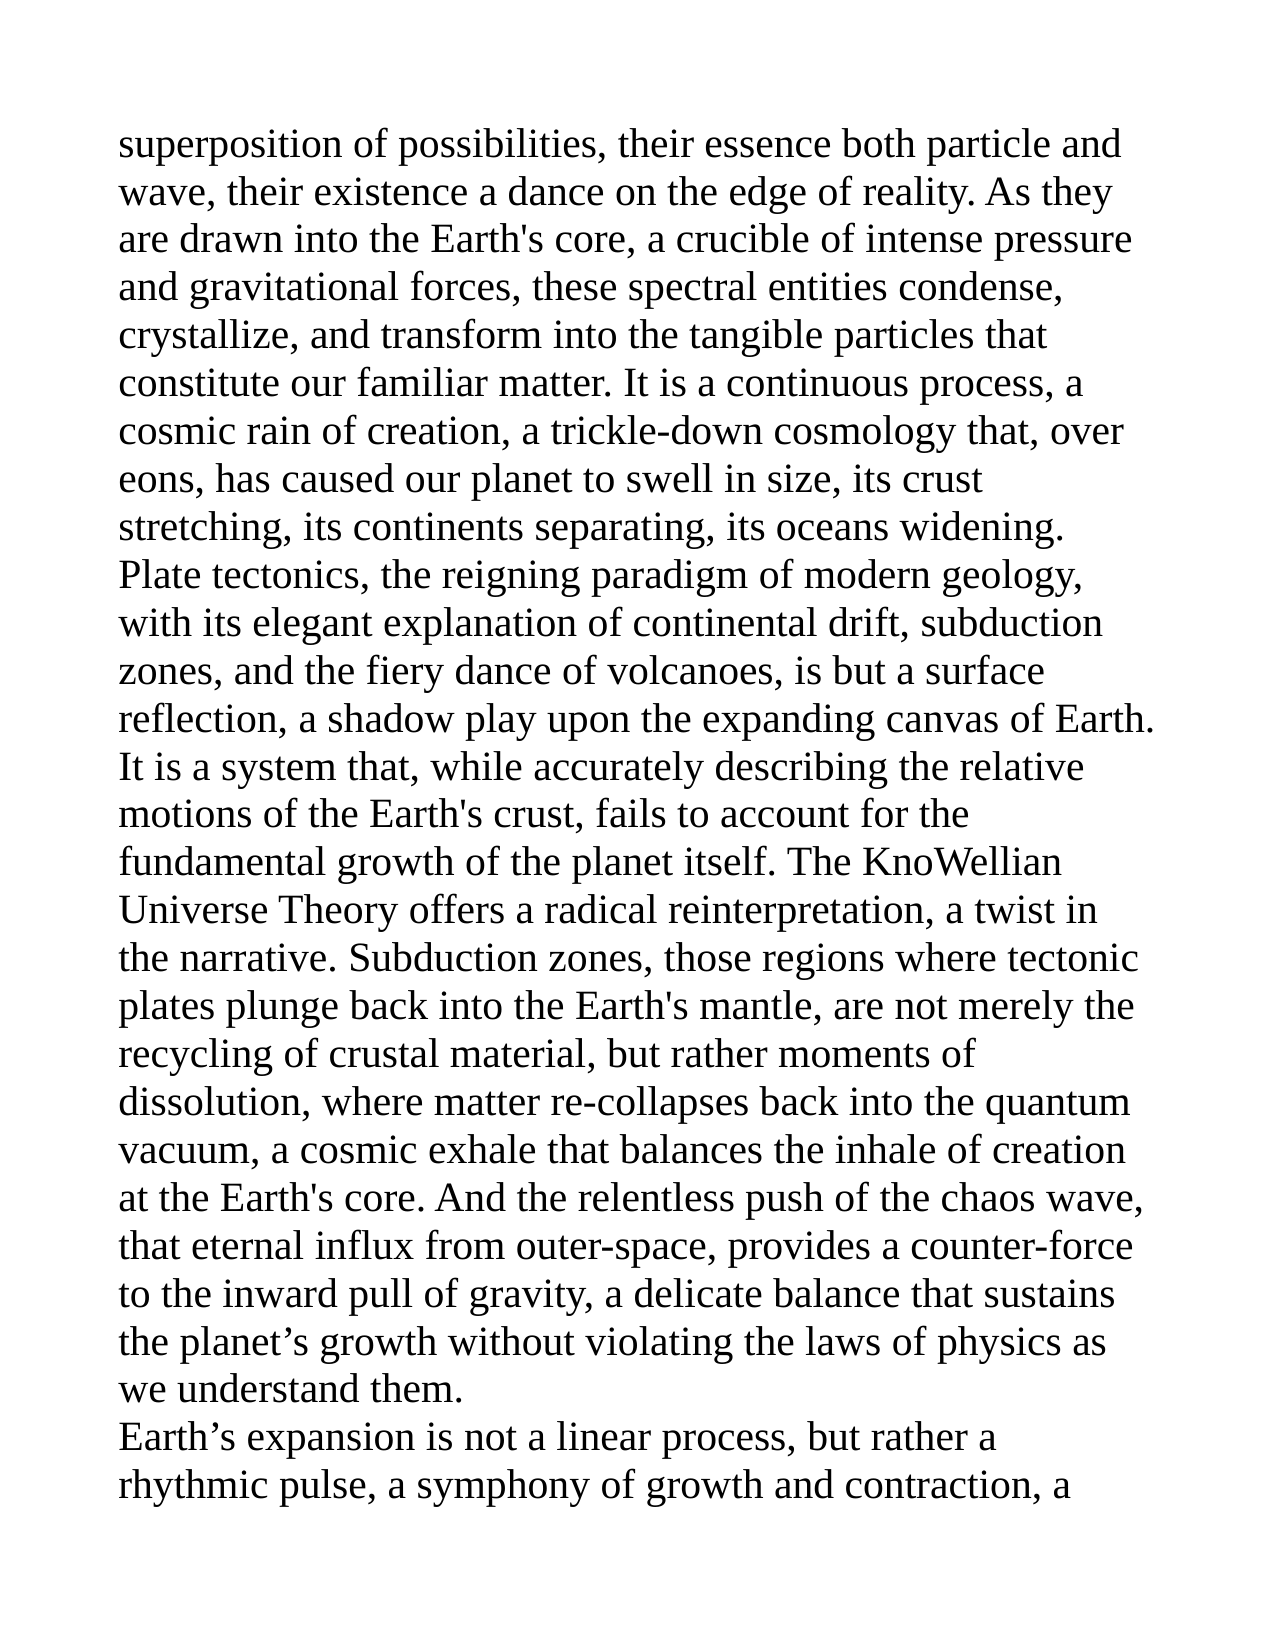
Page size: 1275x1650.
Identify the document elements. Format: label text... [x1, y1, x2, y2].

text Earth’s expansion is not a linear process, but rather a rhythmic pulse, a symphony of growth and contraction, a [118, 1412, 1157, 1508]
text Plate tectonics, the reigning paradigm of modern geology, with its elegant explanation of continental drift, subduction zones, and the fiery dance of volcanoes, is but a surface reflection, a shadow play upon the expanding canvas of Earth. It is a system that, while accurately describing the relative motions of the Earth's crust, fails to account for the fundamental growth of the planet itself. The KnoWellian Universe Theory offers a radical reinterpretation, a twist in the narrative. Subduction zones, those regions where tectonic plates plunge back into the Earth's mantle, are not merely the recycling of crustal material, but rather moments of dissolution, where matter re-collapses back into the quantum vacuum, a cosmic exhale that balances the inhale of creation at the Earth's core. And the relentless push of the chaos wave, that eternal influx from outer-space, provides a counter-force to the inward pull of gravity, a delicate balance that sustains the planet’s growth without violating the laws of physics as we understand them. [118, 549, 1157, 1412]
text superposition of possibilities, their essence both particle and wave, their existence a dance on the edge of reality. As they are drawn into the Earth's core, a crucible of intense pressure and gravitational forces, these spectral entities condense, crystallize, and transform into the tangible particles that constitute our familiar matter. It is a continuous process, a cosmic rain of creation, a trickle-down cosmology that, over eons, has caused our planet to swell in size, its crust stretching, its continents separating, its oceans widening. [118, 118, 1157, 549]
